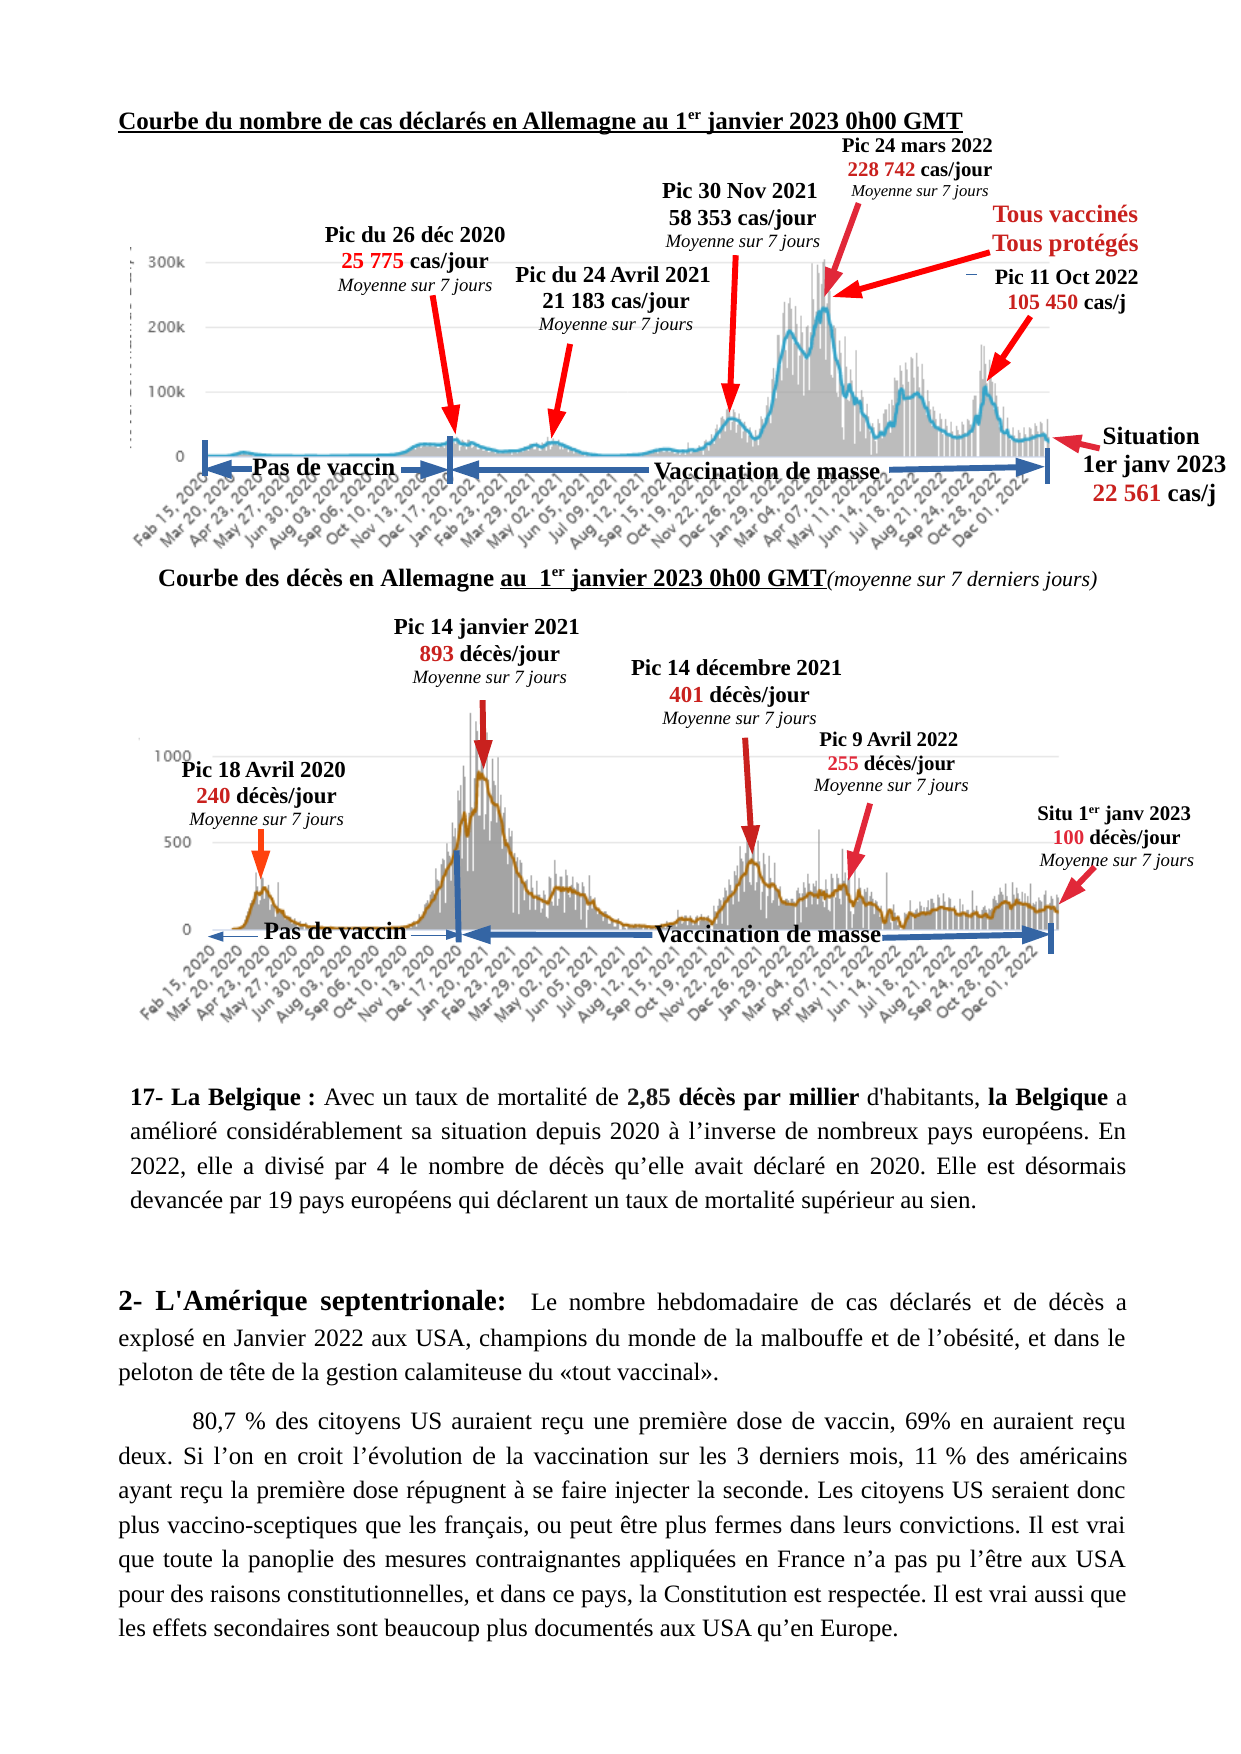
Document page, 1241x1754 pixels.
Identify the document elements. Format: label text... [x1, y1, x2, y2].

picture [130, 247, 1058, 557]
text Courbe du nombre de cas déclarés en Allemagne au 1er janvier 2023 0h00 GMT [118, 106, 1116, 135]
text 2- L'Amérique septentrionale: Le nombre hebdomadaire de cas déclarés et de décès a explosé en Janvier 2022 aux USA, champions du monde de la malbouffe et de l’obésité, et dans le peloton de tête de la gestion calamiteuse du «tout vaccinal». [118, 1283, 1127, 1386]
text 17- La Belgique : Avec un taux de mortalité de 2,85 décès par millier d'habitants, la Belgique a amélioré considérablement sa situation depuis 2020 à l’inverse de nombreux pays européens. En 2022, elle a divisé par 4 le nombre de décès qu’elle avait déclaré en 2020. Elle est désormais devancée par 19 pays européens qui déclarent un taux de mortalité supérieur au sien. [130, 1082, 1127, 1214]
text 80,7 % des citoyens US auraient reçu une première dose de vaccin, 69% en auraient reçu deux. Si l’on en croit l’évolution de la vaccination sur les 3 derniers mois, 11 % des américains ayant reçu la première dose répugnent à se faire injecter la seconde. Les citoyens US seraient donc plus vaccino-sceptiques que les français, ou peut être plus fermes dans leurs convictions. Il est vrai que toute la panoplie des mesures contraignantes appliquées en France n’a pas pu l’être aux USA pour des raisons constitutionnelles, et dans ce pays, la Constitution est respectée. Il est vrai aussi que les effets secondaires sont beaucoup plus documentés aux USA qu’en Europe. [118, 1406, 1127, 1642]
text Courbe des décès en Allemagne au 1er janvier 2023 0h00 GMT(moyenne sur 7 derniers jours) [130, 253, 1127, 591]
picture [138, 709, 1065, 1028]
